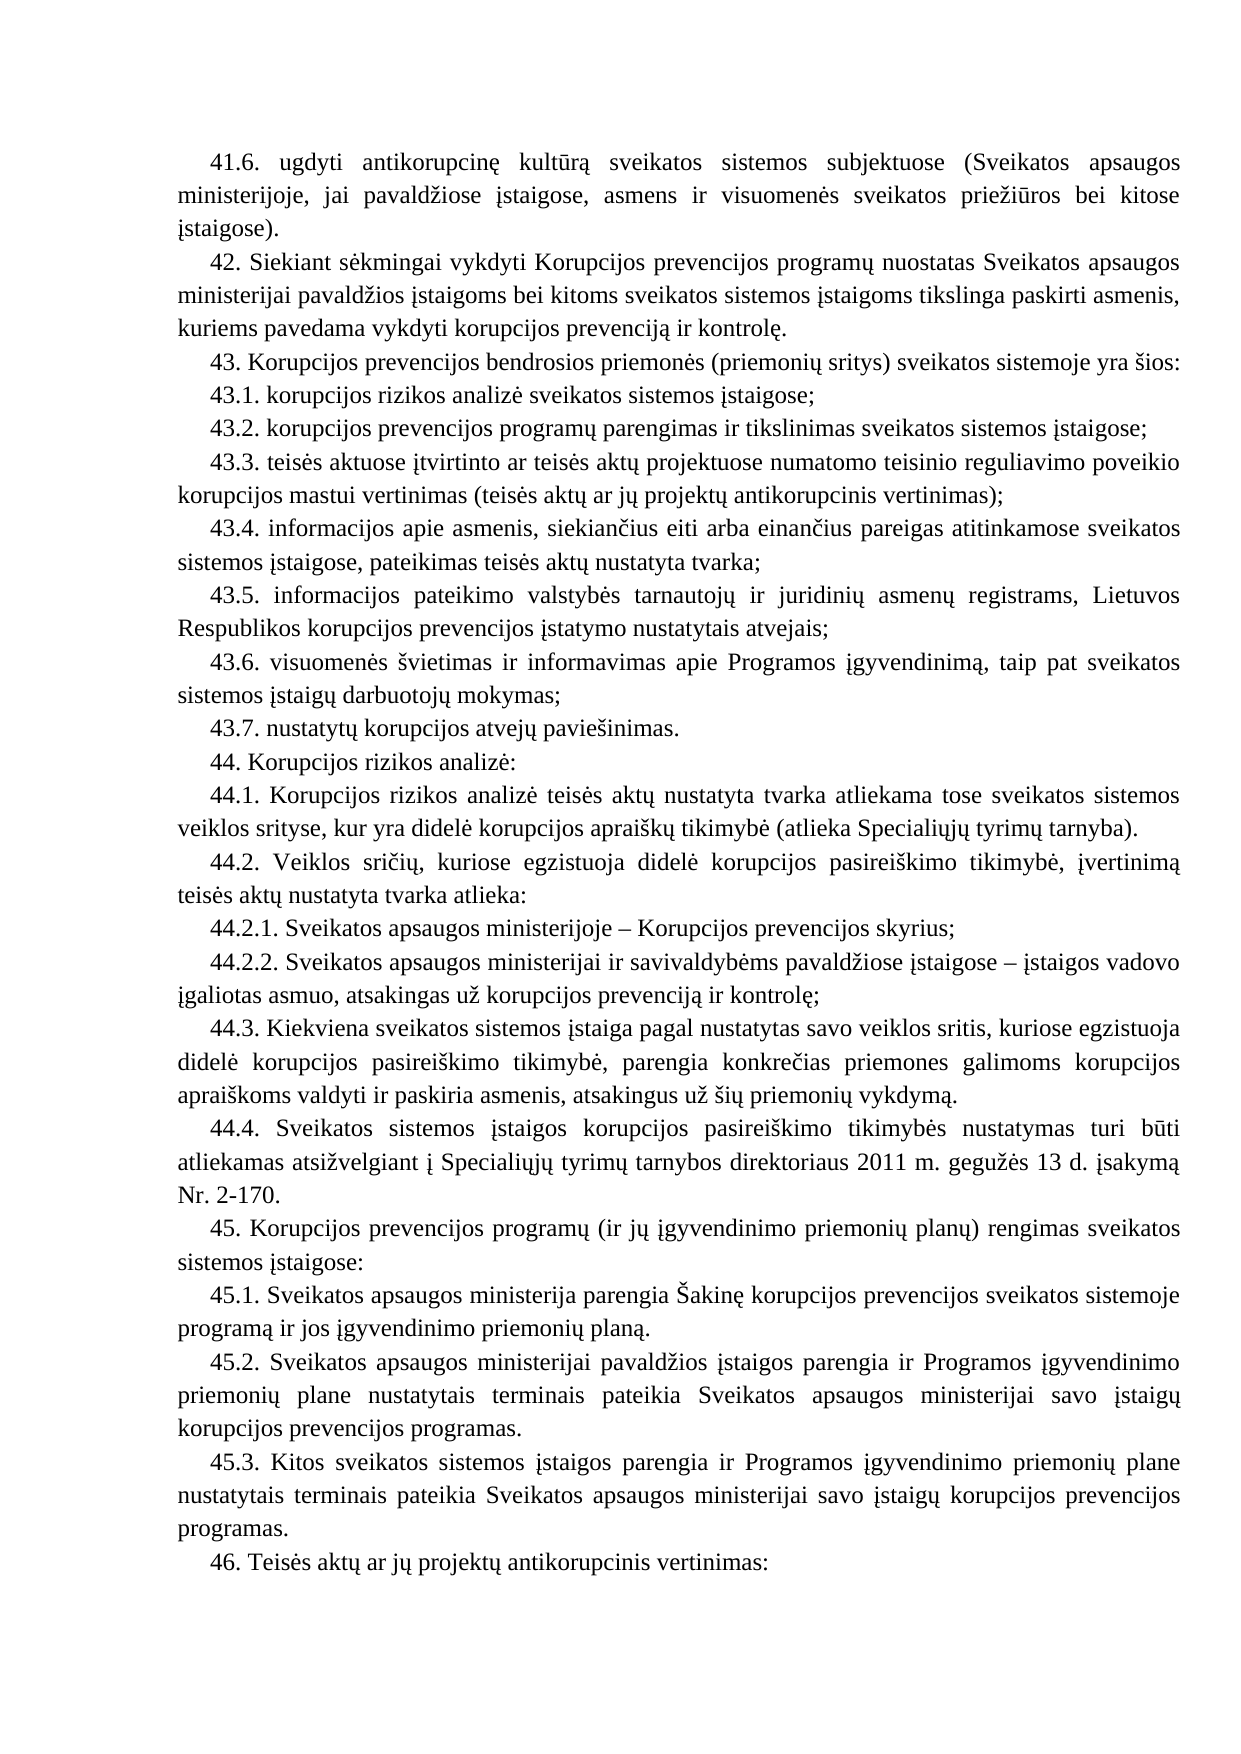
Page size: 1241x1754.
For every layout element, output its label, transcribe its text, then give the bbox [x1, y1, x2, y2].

text 45.1. Sveikatos apsaugos ministerija parengia Šakinę korupcijos prevencijos sveikatos sistemoje programą ir jos įgyvendinimo priemonių planą. [177, 1280, 1181, 1342]
text 43.5. informacijos pateikimo valstybės tarnautojų ir juridinių asmenų registrams, Lietuvos Respublikos korupcijos prevencijos įstatymo nustatytais atvejais; [177, 580, 1181, 642]
text 42. Siekiant sėkmingai vykdyti Korupcijos prevencijos programų nuostatas Sveikatos apsaugos ministerijai pavaldžios įstaigoms bei kitoms sveikatos sistemos įstaigoms tikslinga paskirti asmenis, kuriems pavedama vykdyti korupcijos prevenciją ir kontrolę. [177, 247, 1181, 342]
text 44.2.1. Sveikatos apsaugos ministerijoje – Korupcijos prevencijos skyrius; [177, 913, 1181, 942]
text 43.6. visuomenės švietimas ir informavimas apie Programos įgyvendinimą, taip pat sveikatos sistemos įstaigų darbuotojų mokymas; [177, 647, 1181, 709]
text 44.3. Kiekviena sveikatos sistemos įstaiga pagal nustatytas savo veiklos sritis, kuriose egzistuoja didelė korupcijos pasireiškimo tikimybė, parengia konkrečias priemones galimoms korupcijos apraiškoms valdyti ir paskiria asmenis, atsakingus už šių priemonių vykdymą. [177, 1013, 1181, 1109]
text 43.1. korupcijos rizikos analizė sveikatos sistemos įstaigose; [177, 380, 1181, 409]
text 45.2. Sveikatos apsaugos ministerijai pavaldžios įstaigos parengia ir Programos įgyvendinimo priemonių plane nustatytais terminais pateikia Sveikatos apsaugos ministerijai savo įstaigų korupcijos prevencijos programas. [177, 1347, 1181, 1442]
text 43.2. korupcijos prevencijos programų parengimas ir tikslinimas sveikatos sistemos įstaigose; [177, 413, 1181, 442]
text 43.4. informacijos apie asmenis, siekiančius eiti arba einančius pareigas atitinkamose sveikatos sistemos įstaigose, pateikimas teisės aktų nustatyta tvarka; [177, 513, 1181, 576]
text 41.6. ugdyti antikorupcinę kultūrą sveikatos sistemos subjektuose (Sveikatos apsaugos ministerijoje, jai pavaldžiose įstaigose, asmens ir visuomenės sveikatos priežiūros bei kitose įstaigose). [177, 147, 1181, 242]
text 45. Korupcijos prevencijos programų (ir jų įgyvendinimo priemonių planų) rengimas sveikatos sistemos įstaigose: [177, 1213, 1181, 1276]
text 44.1. Korupcijos rizikos analizė teisės aktų nustatyta tvarka atliekama tose sveikatos sistemos veiklos srityse, kur yra didelė korupcijos apraiškų tikimybė (atlieka Specialiųjų tyrimų tarnyba). [177, 780, 1181, 842]
text 43.7. nustatytų korupcijos atvejų paviešinimas. [177, 713, 1181, 742]
text 43. Korupcijos prevencijos bendrosios priemonės (priemonių sritys) sveikatos sistemoje yra šios: [177, 347, 1181, 376]
text 44. Korupcijos rizikos analizė: [177, 747, 1181, 776]
text 46. Teisės aktų ar jų projektų antikorupcinis vertinimas: [177, 1547, 1181, 1576]
text 44.2. Veiklos sričių, kuriose egzistuoja didelė korupcijos pasireiškimo tikimybė, įvertinimą teisės aktų nustatyta tvarka atlieka: [177, 847, 1181, 909]
text 44.4. Sveikatos sistemos įstaigos korupcijos pasireiškimo tikimybės nustatymas turi būti atliekamas atsižvelgiant į Specialiųjų tyrimų tarnybos direktoriaus 2011 m. gegužės 13 d. įsakymą Nr. 2-170. [177, 1113, 1181, 1209]
text 45.3. Kitos sveikatos sistemos įstaigos parengia ir Programos įgyvendinimo priemonių plane nustatytais terminais pateikia Sveikatos apsaugos ministerijai savo įstaigų korupcijos prevencijos programas. [177, 1447, 1181, 1542]
text 43.3. teisės aktuose įtvirtinto ar teisės aktų projektuose numatomo teisinio reguliavimo poveikio korupcijos mastui vertinimas (teisės aktų ar jų projektų antikorupcinis vertinimas); [177, 447, 1181, 509]
text 44.2.2. Sveikatos apsaugos ministerijai ir savivaldybėms pavaldžiose įstaigose – įstaigos vadovo įgaliotas asmuo, atsakingas už korupcijos prevenciją ir kontrolę; [177, 947, 1181, 1009]
